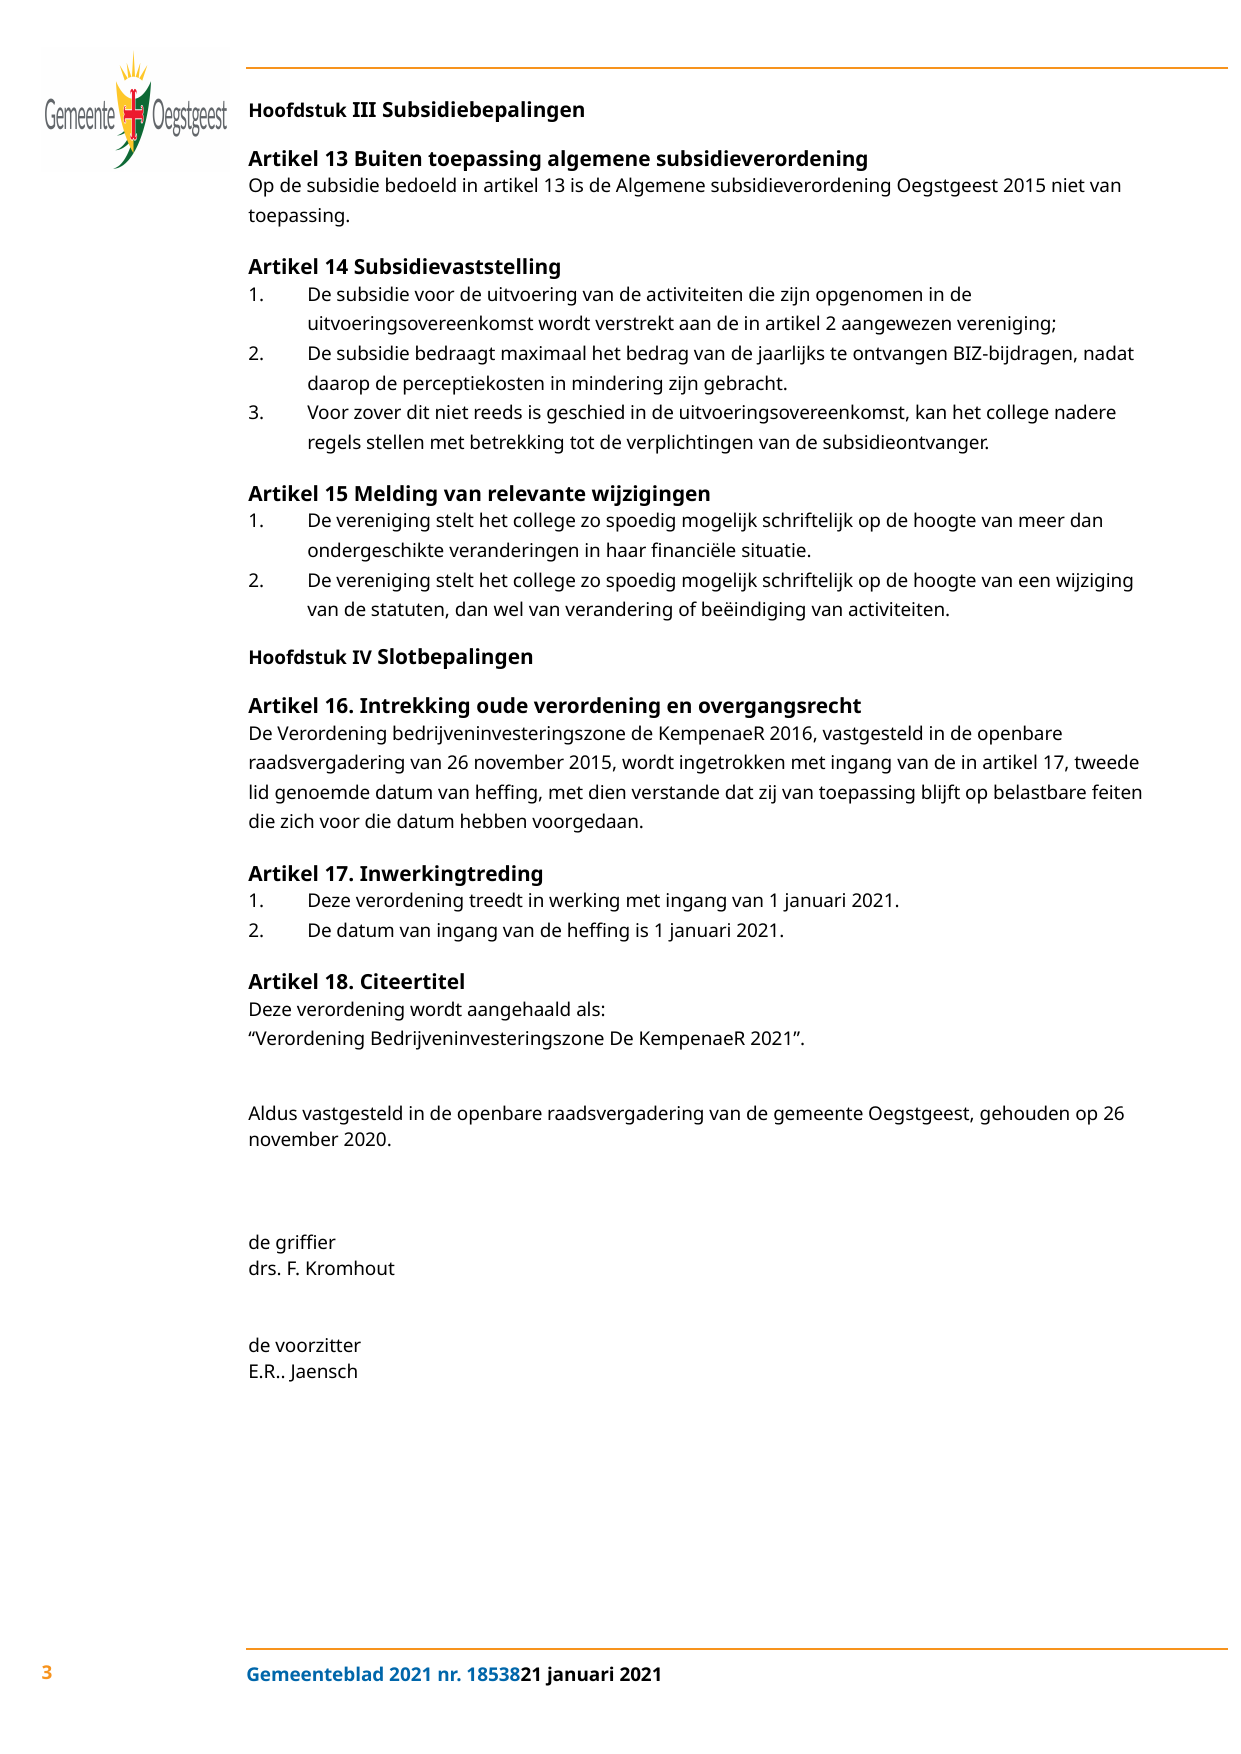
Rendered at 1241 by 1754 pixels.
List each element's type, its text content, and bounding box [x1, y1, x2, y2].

text Deze verordening wordt aangehaald als: [248, 996, 1152, 1022]
list De datum van ingang van de heffing is 1 januari 2021. [248, 917, 1152, 943]
text drs. F. Kromhout [248, 1255, 1152, 1281]
text Artikel 15 Melding van relevante wijzigingen [248, 479, 1152, 508]
text Artikel 16. Intrekking oude verordening en overgangsrecht [248, 691, 1152, 720]
list De subsidie bedraagt maximaal het bedrag van de jaarlijks te ontvangen BIZ-bijdragen, nadat daarop de perceptiekosten in mindering zijn gebracht. [248, 340, 1152, 395]
text Artikel 18. Citeertitel [248, 967, 1152, 996]
picture [41, 47, 231, 172]
text Hoofdstuk III Subsidiebepalingen [248, 95, 1152, 123]
text Hoofdstuk IV Slotbepalingen [248, 642, 1152, 671]
list Voor zover dit niet reeds is geschied in de uitvoeringsovereenkomst, kan het college nadere regels stellen met betrekking tot de verplichtingen van de subsidieontvanger. [248, 399, 1152, 454]
text de griffier [248, 1229, 1152, 1255]
text E.R.. Jaensch [248, 1358, 1152, 1384]
text “Verordening Bedrijveninvesteringszone De KempenaeR 2021”. [248, 1025, 1152, 1051]
text Artikel 17. Inwerkingtreding [248, 859, 1152, 887]
text Op de subsidie bedoeld in artikel 13 is de Algemene subsidieverordening Oegstgeest 2015 niet van toepassing. [248, 172, 1152, 228]
text De Verordening bedrijveninvesteringszone de KempenaeR 2016, vastgesteld in de openbare raadsvergadering van 26 november 2015, wordt ingetrokken met ingang van de in artikel 17, tweede lid genoemde datum van heffing, met dien verstande dat zij van toepassing blijft op belastbare feiten die zich voor die datum hebben voorgedaan. [248, 720, 1152, 834]
text Aldus vastgesteld in de openbare raadsvergadering van de gemeente Oegstgeest, gehouden op 26 november 2020. [248, 1101, 1152, 1152]
list De vereniging stelt het college zo spoedig mogelijk schriftelijk op de hoogte van een wijziging van de statuten, dan wel van verandering of beëindiging van activiteiten. [248, 567, 1152, 622]
text Artikel 14 Subsidievaststelling [248, 252, 1152, 281]
list De vereniging stelt het college zo spoedig mogelijk schriftelijk op de hoogte van meer dan ondergeschikte veranderingen in haar financiële situatie. [248, 508, 1152, 563]
text Artikel 13 Buiten toepassing algemene subsidieverordening [248, 144, 1152, 172]
text de voorzitter [248, 1332, 1152, 1358]
list De subsidie voor de uitvoering van de activiteiten die zijn opgenomen in de uitvoeringsovereenkomst wordt verstrekt aan de in artikel 2 aangewezen vereniging; [248, 281, 1152, 336]
list Deze verordening treedt in werking met ingang van 1 januari 2021. [248, 887, 1152, 913]
